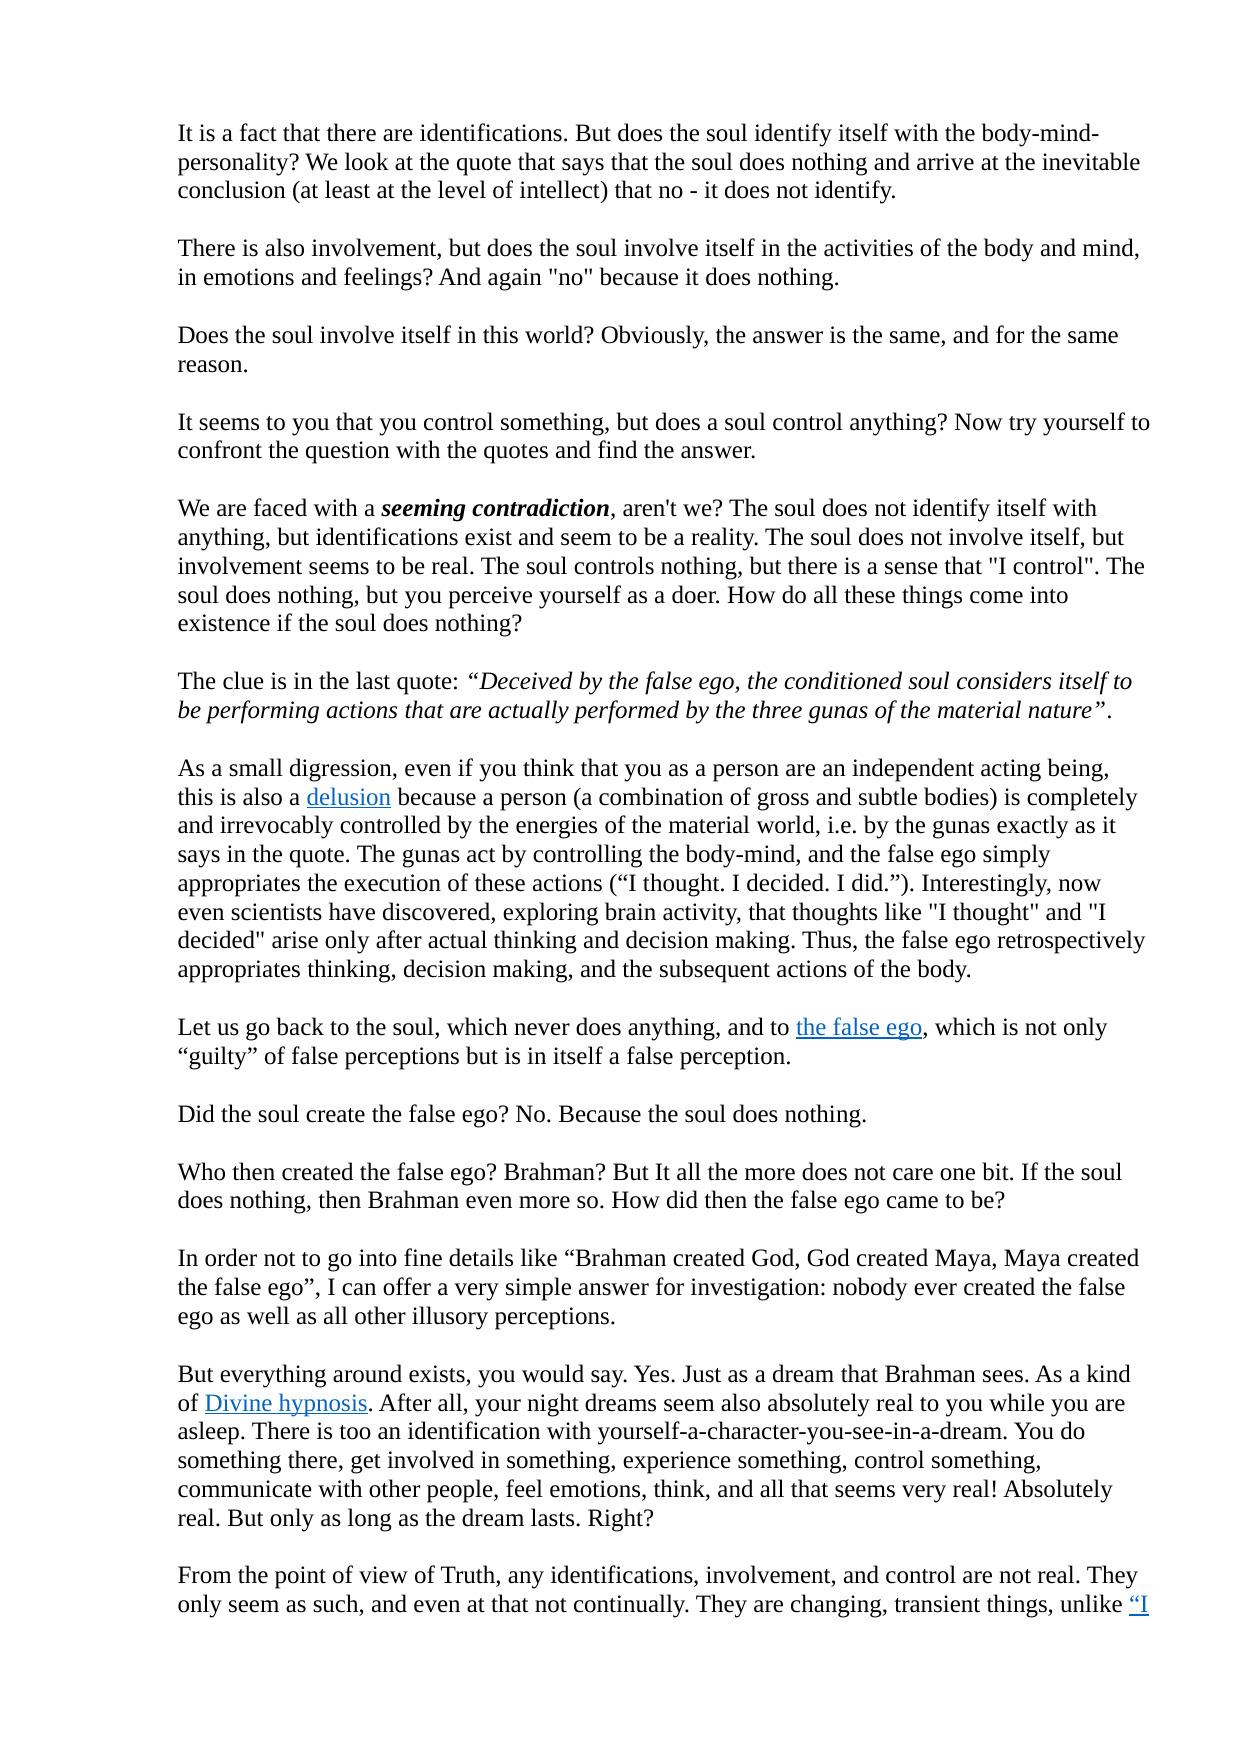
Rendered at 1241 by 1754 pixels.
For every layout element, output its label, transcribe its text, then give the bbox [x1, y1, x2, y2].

text It is a fact that there are identifications. But does the soul identify itself with the body-mind-personality? We look at the quote that says that the soul does nothing and arrive at the inevitable conclusion (at least at the level of intellect) that no - it does not identify. [177, 118, 1152, 204]
text It seems to you that you control something, but does a soul control anything? Now try yourself to confront the question with the quotes and find the answer. [177, 407, 1152, 464]
text From the point of view of Truth, any identifications, involvement, and control are not real. They only seem as such, and even at that not continually. They are changing, transient things, unlike “I [177, 1561, 1152, 1618]
text We are faced with a seeming contradiction, aren't we? The soul does not identify itself with anything, but identifications exist and seem to be a reality. The soul does not involve itself, but involvement seems to be real. The soul controls nothing, but there is a sense that "I control". The soul does nothing, but you perceive yourself as a doer. How do all these things come into existence if the soul does nothing? [177, 493, 1152, 637]
text Did the soul create the false ego? No. Because the soul does nothing. [177, 1099, 1152, 1128]
text Who then created the false ego? Brahman? But It all the more does not care one bit. If the soul does nothing, then Brahman even more so. How did then the false ego came to be? [177, 1157, 1152, 1214]
text In order not to go into fine details like “Brahman created God, God created Maya, Maya created the false ego”, I can offer a very simple answer for investigation: nobody ever created the false ego as well as all other illusory perceptions. [177, 1243, 1152, 1330]
text There is also involvement, but does the soul involve itself in the activities of the body and mind, in emotions and feelings? And again "no" because it does nothing. [177, 233, 1152, 291]
text The clue is in the last quote: “Deceived by the false ego, the conditioned soul considers itself to be performing actions that are actually performed by the three gunas of the material nature”. [177, 666, 1152, 724]
text Let us go back to the soul, which never does anything, and to the false ego, which is not only “guilty” of false perceptions but is in itself a false perception. [177, 1012, 1152, 1070]
text But everything around exists, you would say. Yes. Just as a dream that Brahman sees. As a kind of Divine hypnosis. After all, your night dreams seem also absolutely real to you while you are asleep. There is too an identification with yourself-a-character-you-see-in-a-dream. You do something there, get involved in something, experience something, control something, communicate with other people, feel emotions, think, and all that seems very real! Absolutely real. But only as long as the dream lasts. Right? [177, 1359, 1152, 1531]
text As a small digression, even if you think that you as a person are an independent acting being, this is also a delusion because a person (a combination of gross and subtle bodies) is completely and irrevocably controlled by the energies of the material world, i.e. by the gunas exactly as it says in the quote. The gunas act by controlling the body-mind, and the false ego simply appropriates the execution of these actions (“I thought. I decided. I did.”). Interestingly, now even scientists have discovered, exploring brain activity, that thoughts like "I thought" and "I decided" arise only after actual thinking and decision making. Thus, the false ego retrospectively appropriates thinking, decision making, and the subsequent actions of the body. [177, 753, 1152, 983]
text Does the soul involve itself in this world? Obviously, the answer is the same, and for the same reason. [177, 320, 1152, 378]
